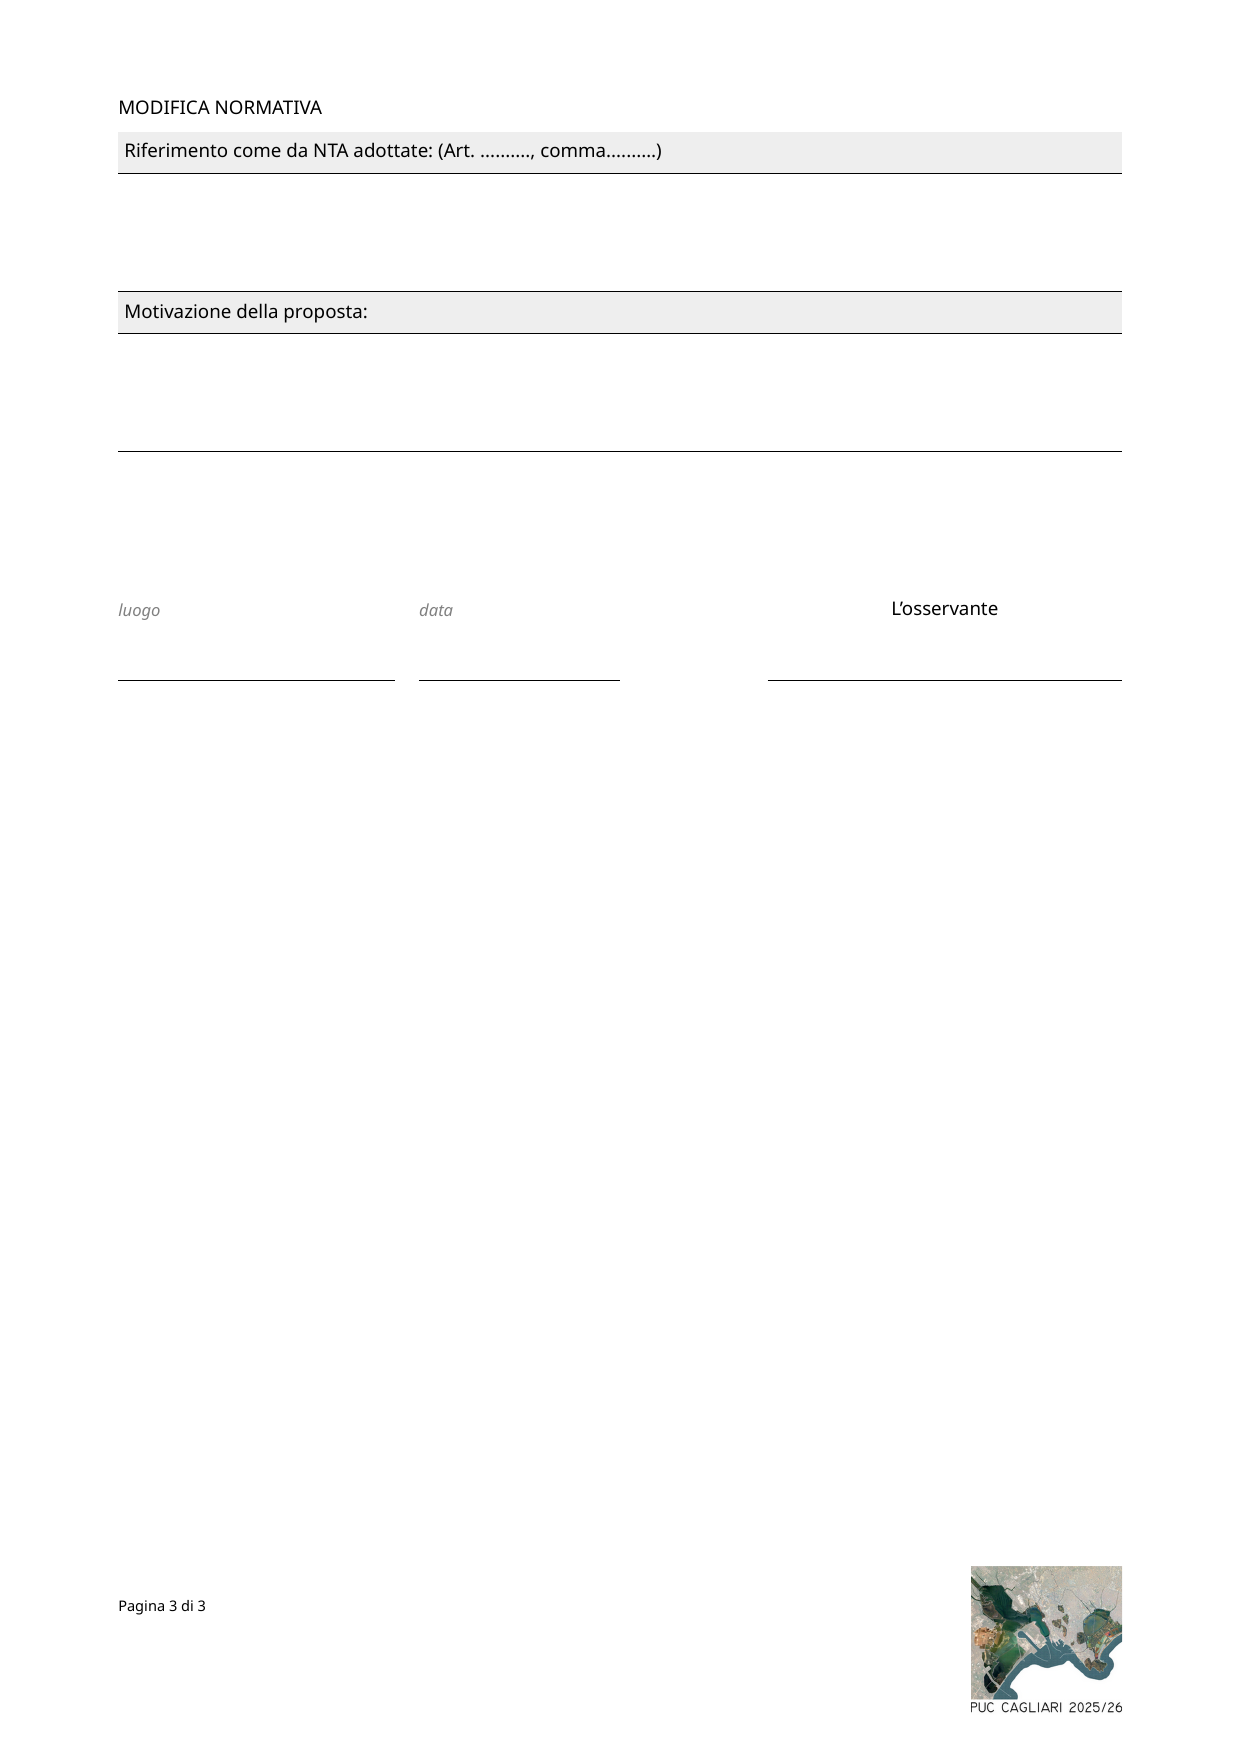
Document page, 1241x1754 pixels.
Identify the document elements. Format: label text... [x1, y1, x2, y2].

table_header luogo [118, 595, 395, 621]
table_cell [768, 621, 1122, 680]
table_cell [620, 621, 767, 680]
table_header Riferimento come da NTA adottate: (Art. .........., comma.......…) [118, 132, 1122, 173]
table_header [395, 595, 419, 621]
picture [971, 1566, 1123, 1715]
table_cell Motivazione della proposta: [118, 292, 1122, 333]
table_cell [118, 621, 395, 680]
text MODIFICA NORMATIVA [118, 94, 1122, 120]
table_cell [395, 621, 419, 680]
table_header data [419, 595, 620, 621]
table_cell [118, 334, 1122, 451]
table_header [620, 595, 767, 621]
table_cell [118, 174, 1122, 291]
table_cell [419, 621, 620, 680]
table_header L’osservante [768, 595, 1122, 621]
